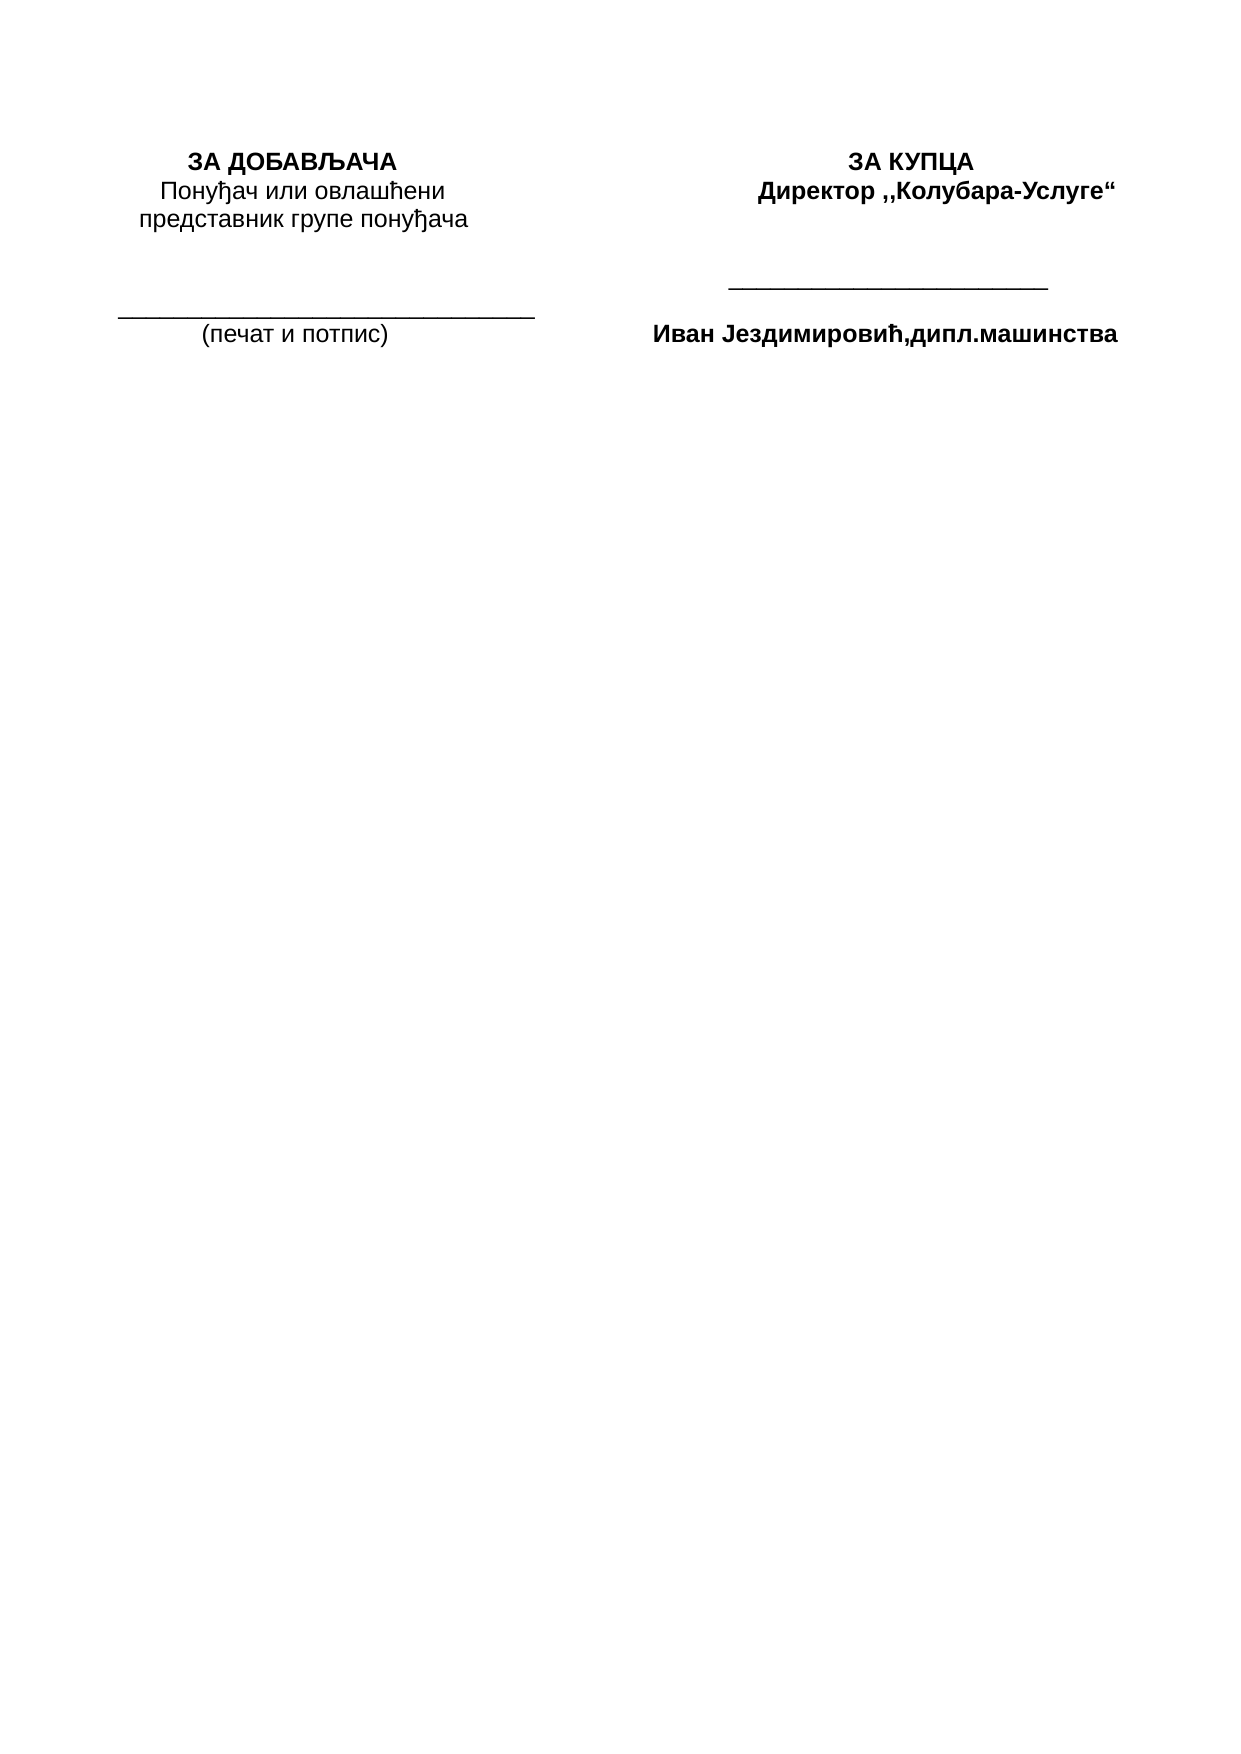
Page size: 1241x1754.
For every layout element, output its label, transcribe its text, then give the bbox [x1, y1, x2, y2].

text Понуђач или овлашћени Директор ,,Колубара-Услуге“ [118, 176, 1122, 204]
text _______________________ ______________________________ [118, 262, 1122, 319]
text представник групе понуђача [118, 204, 1122, 233]
text ЗА ДОБАВЉАЧА ЗА КУПЦА [118, 147, 1122, 176]
text (печат и потпис) Иван Јездимировић,дипл.машинства [118, 319, 1122, 348]
